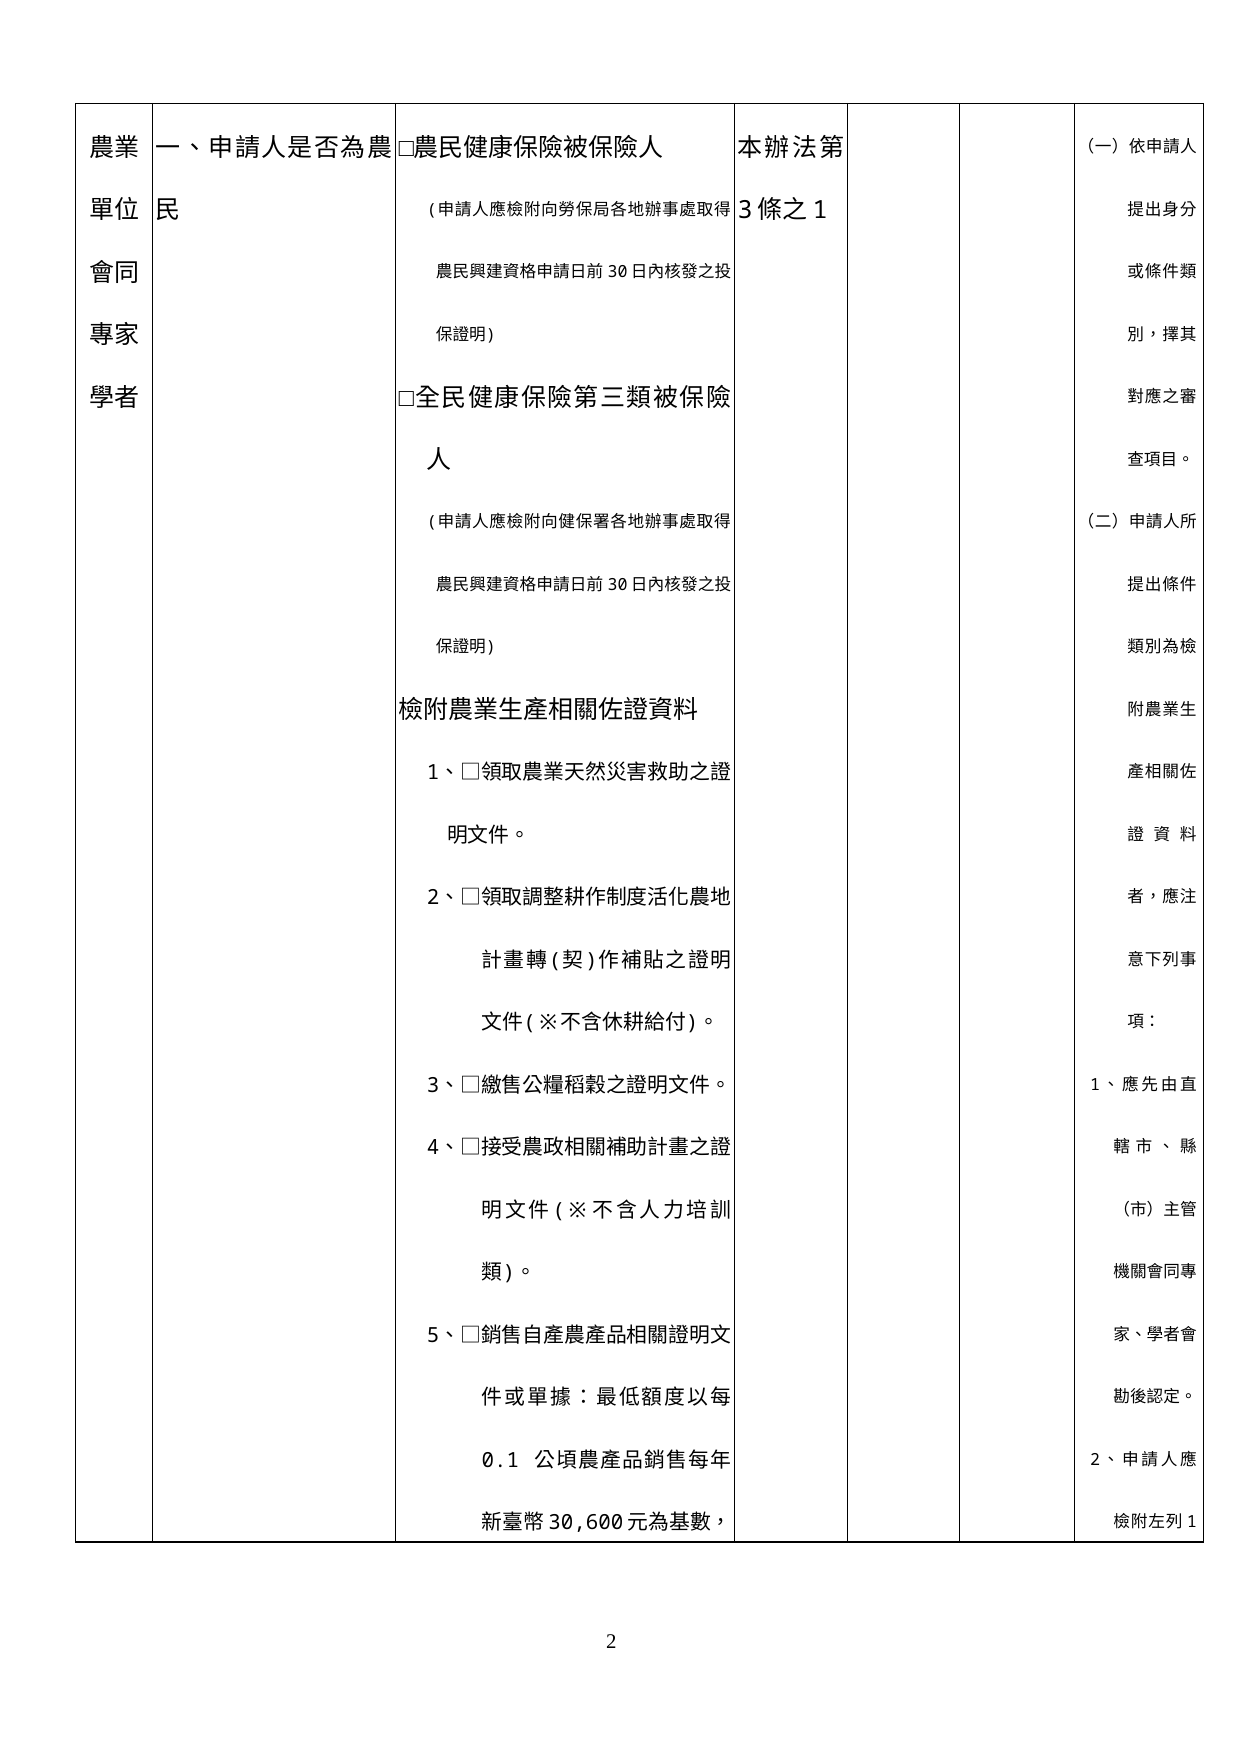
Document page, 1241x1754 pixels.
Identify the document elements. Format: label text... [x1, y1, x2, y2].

table_cell 一、申請人是否為農民 [153, 104, 395, 1541]
table_cell [848, 104, 959, 1541]
table_cell 農業單位 會同專家學者 [76, 104, 152, 1541]
table_cell □農民健康保險被保險人 (申請人應檢附向勞保局各地辦事處取得農民興建資格申請日前30日內核發之投保證明) □全民健康保險第三類被保險人 (申請人應檢附向健保署各地辦事處取得農民興建資格申請日前30日內核發之投保證明) 檢附農業生產相關佐證資料 1、□領取農業天然災害救助之證明文件。 2、□領取調整耕作制度活化農地計畫轉(契)作補貼之證明文件(※不含休耕給付)。 3、□繳售公糧稻穀之證明文件。 4、□接受農政相關補助計畫之證明文件(※不含人力培訓類)。 5、□銷售自產農產品相關證明文件或單據：最低額度以每0.1 公頃農產品銷售每年新臺幣30,600元為基數， [396, 104, 734, 1541]
table_cell （一）依申請人提出身分或條件類別，擇其對應之審查項目。 （二）申請人所提出條件類別為檢附農業生產相關佐證資料者，應注意下列事項： 1、應先由直轄市、縣（市）主管機關會同專家、學者會勘後認定。 2、申請人應檢附左列1 [1075, 104, 1203, 1541]
table_cell 本辦法第3條之1 [735, 104, 847, 1541]
table_cell [960, 104, 1074, 1541]
